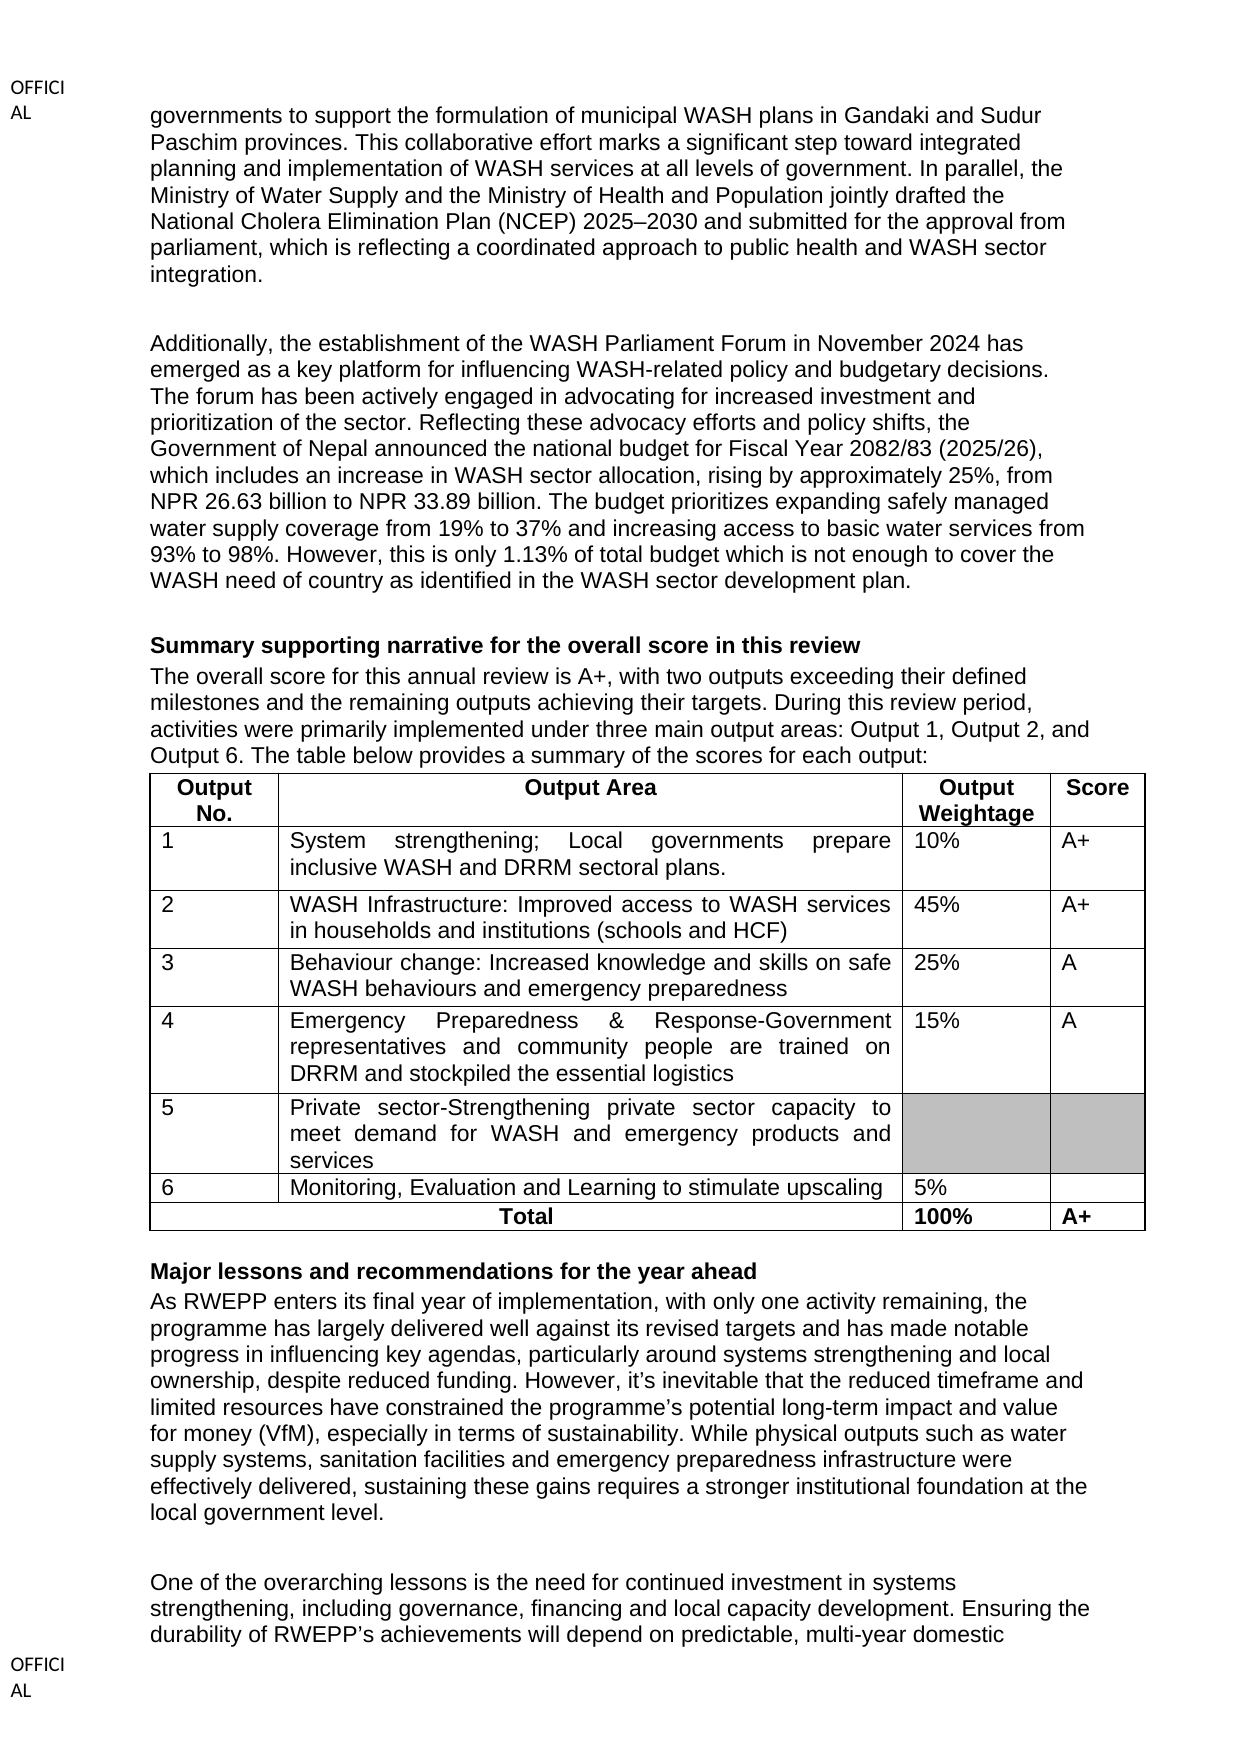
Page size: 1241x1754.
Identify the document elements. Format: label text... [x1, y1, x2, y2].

table_cell WASH Infrastructure: Improved access to WASH services in households and institutions (schools and HCF) [279, 891, 902, 947]
table_cell A+ [1051, 1203, 1144, 1230]
table_header Output Weightage [903, 774, 1050, 826]
table_cell A [1051, 1007, 1144, 1093]
table_cell 5 [151, 1094, 278, 1173]
table_cell 1 [151, 827, 278, 890]
table_cell [1051, 1094, 1144, 1173]
table_cell A+ [1051, 891, 1144, 947]
text Summary supporting narrative for the overall score in this review [150, 632, 1090, 659]
table_cell Behaviour change: Increased knowledge and skills on safe WASH behaviours and emergency preparedness [279, 949, 902, 1006]
text The overall score for this annual review is A+, with two outputs exceeding their defined milestones and the remaining outputs achieving their targets. During this review period, activities were primarily implemented under three main output areas: Output 1, Output 2, and Output 6. The table below provides a summary of the scores for each output: [150, 663, 1090, 768]
table_header Score [1051, 774, 1144, 826]
table_cell 25% [903, 949, 1050, 1006]
table_cell A [1051, 949, 1144, 1006]
table_cell 10% [903, 827, 1050, 890]
table_cell 100% [903, 1203, 1050, 1230]
text As RWEPP enters its final year of implementation, with only one activity remaining, the programme has largely delivered well against its revised targets and has made notable progress in influencing key agendas, particularly around systems strengthening and local ownership, despite reduced funding. However, it’s inevitable that the reduced timeframe and limited resources have constrained the programme’s potential long-term impact and value for money (VfM), especially in terms of sustainability. While physical outputs such as water supply systems, sanitation facilities and emergency preparedness infrastructure were effectively delivered, sustaining these gains requires a stronger institutional foundation at the local government level. [150, 1288, 1090, 1526]
table_cell 4 [151, 1007, 278, 1093]
text Additionally, the establishment of the WASH Parliament Forum in November 2024 has emerged as a key platform for influencing WASH-related policy and budgetary decisions. The forum has been actively engaged in advocating for increased investment and prioritization of the sector. Reflecting these advocacy efforts and policy shifts, the Government of Nepal announced the national budget for Fiscal Year 2082/83 (2025/26), which includes an increase in WASH sector allocation, rising by approximately 25%, from NPR 26.63 billion to NPR 33.89 billion. The budget prioritizes expanding safely managed water supply coverage from 19% to 37% and increasing access to basic water services from 93% to 98%. However, this is only 1.13% of total budget which is not enough to cover the WASH need of country as identified in the WASH sector development plan. [150, 330, 1090, 593]
table_cell Monitoring, Evaluation and Learning to stimulate upscaling [279, 1174, 902, 1202]
table_cell System strengthening; Local governments prepare inclusive WASH and DRRM sectoral plans. [279, 827, 902, 890]
table_header Output Area [279, 774, 902, 826]
text governments to support the formulation of municipal WASH plans in Gandaki and Sudur Paschim provinces. This collaborative effort marks a significant step toward integrated planning and implementation of WASH services at all levels of government. In parallel, the Ministry of Water Supply and the Ministry of Health and Population jointly drafted the National Cholera Elimination Plan (NCEP) 2025–2030 and submitted for the approval from parliament, which is reflecting a coordinated approach to public health and WASH sector integration. [150, 102, 1090, 287]
table_cell 15% [903, 1007, 1050, 1093]
table_cell 45% [903, 891, 1050, 947]
table_cell 5% [903, 1174, 1050, 1202]
table_cell 2 [151, 891, 278, 947]
table_cell 6 [151, 1174, 278, 1202]
table_cell Emergency Preparedness & Response-Government representatives and community people are trained on DRRM and stockpiled the essential logistics [279, 1007, 902, 1093]
table_cell [903, 1094, 1050, 1173]
table_cell [1051, 1174, 1144, 1202]
table_cell Private sector-Strengthening private sector capacity to meet demand for WASH and emergency products and services [279, 1094, 902, 1173]
text Major lessons and recommendations for the year ahead [150, 1258, 1090, 1284]
table_cell A+ [1051, 827, 1144, 890]
table_cell Total [151, 1203, 902, 1230]
text One of the overarching lessons is the need for continued investment in systems strengthening, including governance, financing and local capacity development. Ensuring the durability of RWEPP’s achievements will depend on predictable, multi-year domestic [150, 1568, 1090, 1648]
table_cell 3 [151, 949, 278, 1006]
table_header Output No. [151, 774, 278, 826]
